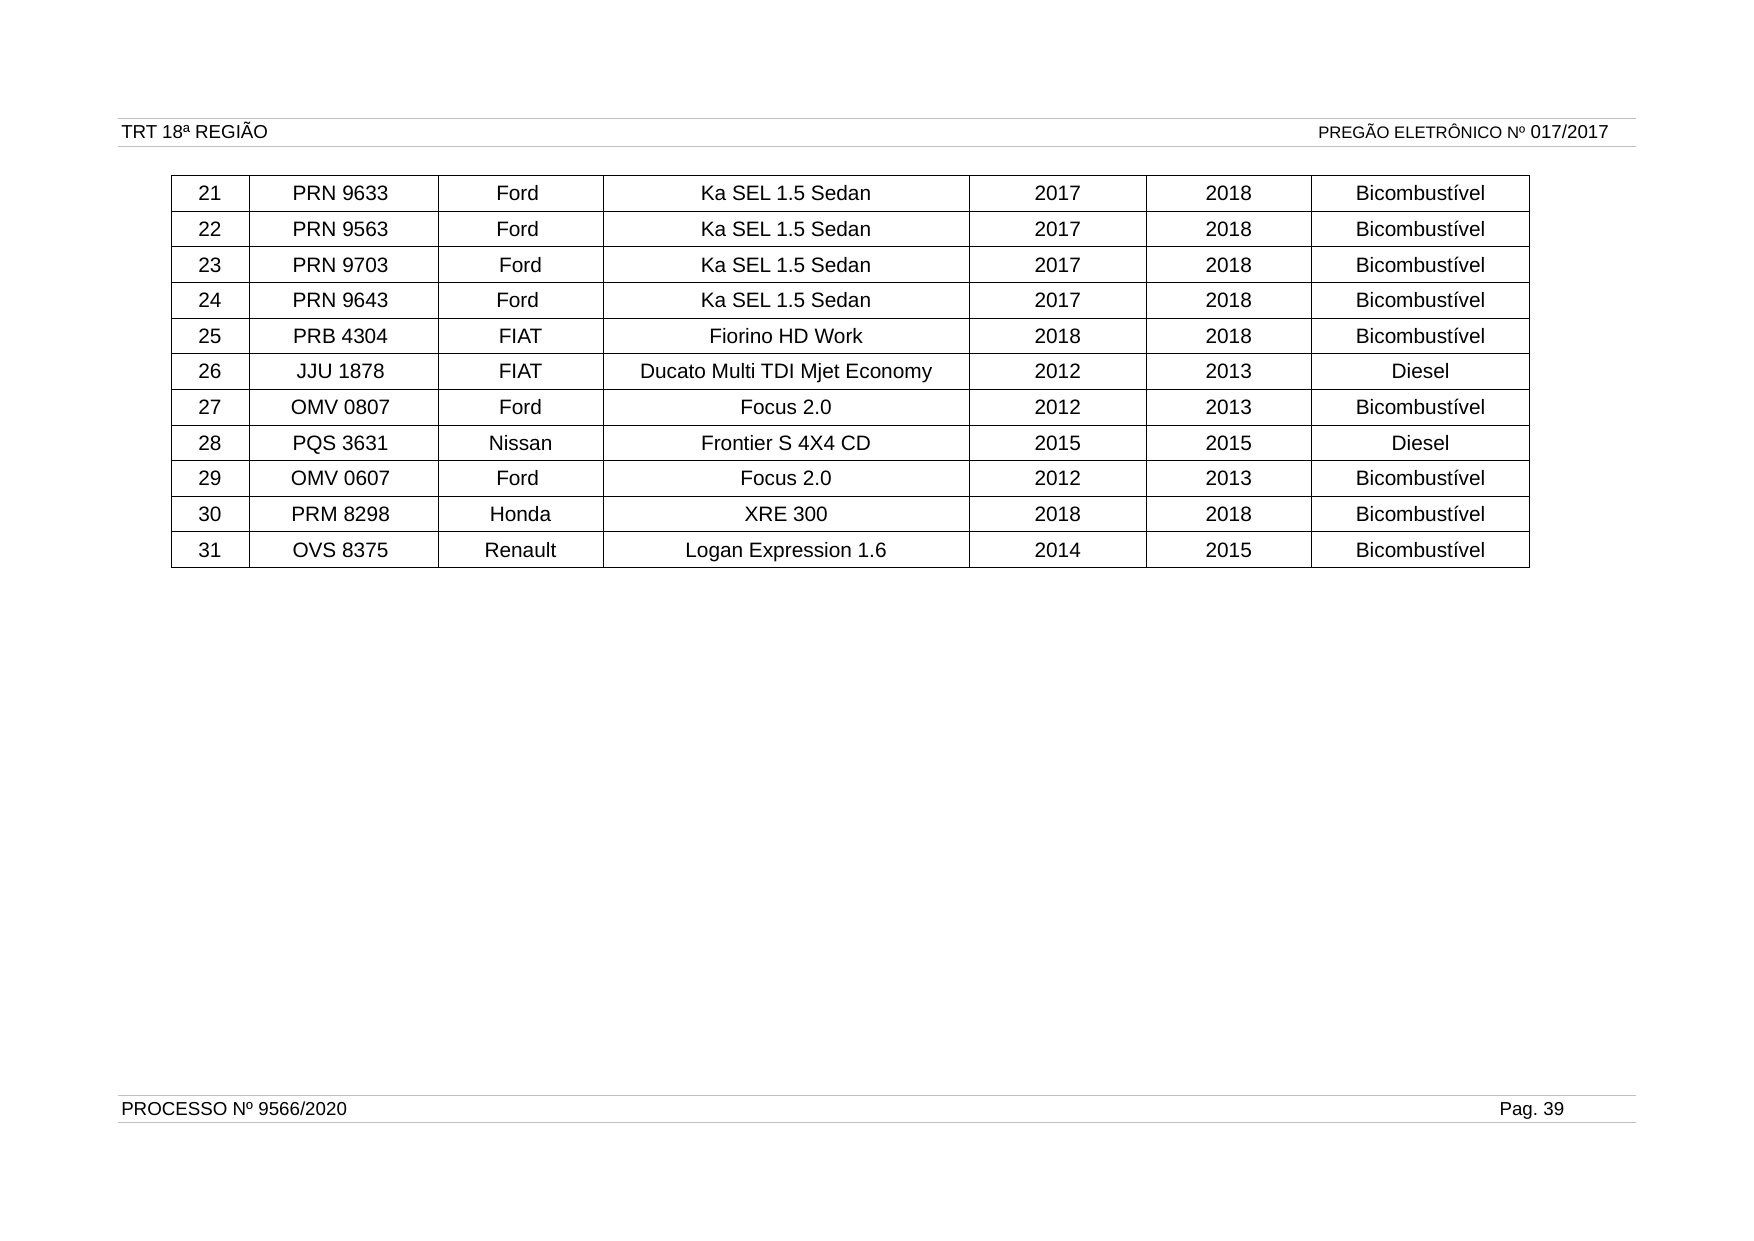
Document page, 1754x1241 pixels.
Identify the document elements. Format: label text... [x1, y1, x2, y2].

table_cell 2017 [970, 247, 1146, 282]
table_cell 2015 [970, 426, 1146, 460]
table_cell Nissan [439, 426, 603, 460]
table_cell OMV 0807 [250, 390, 438, 424]
table_cell Bicombustível [1312, 497, 1529, 531]
table_cell PRM 8298 [250, 497, 438, 531]
table_cell Diesel [1312, 354, 1529, 389]
table_cell FIAT [439, 319, 603, 353]
table_cell 2012 [970, 461, 1146, 496]
table_cell 29 [172, 461, 249, 496]
table_cell Bicombustível [1312, 532, 1529, 567]
table_cell Ford [439, 461, 603, 496]
table_cell Ka SEL 1.5 Sedan [604, 176, 969, 211]
table_cell 23 [172, 247, 249, 282]
table_cell Focus 2.0 [604, 390, 969, 424]
table_cell 25 [172, 319, 249, 353]
table_cell Logan Expression 1.6 [604, 532, 969, 567]
table_cell 2015 [1147, 426, 1311, 460]
table_cell PRN 9703 [250, 247, 438, 282]
table_cell Bicombustível [1312, 319, 1529, 353]
table_cell PRB 4304 [250, 319, 438, 353]
table_cell Ka SEL 1.5 Sedan [604, 247, 969, 282]
table_cell 2018 [1147, 283, 1311, 318]
table_cell OVS 8375 [250, 532, 438, 567]
table_cell PRN 9633 [250, 176, 438, 211]
table_cell 2014 [970, 532, 1146, 567]
table_cell 2018 [970, 319, 1146, 353]
table_cell Ford [439, 283, 603, 318]
table_cell 22 [172, 212, 249, 246]
table_cell 2012 [970, 354, 1146, 389]
table_cell 2017 [970, 283, 1146, 318]
table_cell Bicombustível [1312, 176, 1529, 211]
table_cell Ford [439, 390, 603, 424]
table_cell Fiorino HD Work [604, 319, 969, 353]
table_cell Honda [439, 497, 603, 531]
table_cell 2018 [1147, 212, 1311, 246]
table_cell 2015 [1147, 532, 1311, 567]
table_cell 2013 [1147, 354, 1311, 389]
table_cell Ford [439, 212, 603, 246]
table_cell FIAT [439, 354, 603, 389]
table_cell 2018 [1147, 247, 1311, 282]
table_cell JJU 1878 [250, 354, 438, 389]
table_cell Ford [439, 247, 603, 282]
table_cell Ford [439, 176, 603, 211]
table_cell 2017 [970, 212, 1146, 246]
table_cell Bicombustível [1312, 283, 1529, 318]
table_cell Ducato Multi TDI Mjet Economy [604, 354, 969, 389]
table_cell 2018 [970, 497, 1146, 531]
table_cell Frontier S 4X4 CD [604, 426, 969, 460]
table_cell 28 [172, 426, 249, 460]
table_cell 2018 [1147, 497, 1311, 531]
table_cell 2012 [970, 390, 1146, 424]
table_cell XRE 300 [604, 497, 969, 531]
table_cell PRN 9563 [250, 212, 438, 246]
table_cell Ka SEL 1.5 Sedan [604, 283, 969, 318]
table_cell 2017 [970, 176, 1146, 211]
table_cell PRN 9643 [250, 283, 438, 318]
table_cell OMV 0607 [250, 461, 438, 496]
table_cell 27 [172, 390, 249, 424]
table_cell 26 [172, 354, 249, 389]
table_cell Ka SEL 1.5 Sedan [604, 212, 969, 246]
table_cell 30 [172, 497, 249, 531]
table_cell 2013 [1147, 461, 1311, 496]
table_cell 21 [172, 176, 249, 211]
table_cell 24 [172, 283, 249, 318]
table_cell Bicombustível [1312, 247, 1529, 282]
table_cell Bicombustível [1312, 461, 1529, 496]
table_cell Renault [439, 532, 603, 567]
table_cell 2018 [1147, 319, 1311, 353]
table_cell Diesel [1312, 426, 1529, 460]
table_cell 2018 [1147, 176, 1311, 211]
table_cell Bicombustível [1312, 390, 1529, 424]
table_cell 2013 [1147, 390, 1311, 424]
table_cell 31 [172, 532, 249, 567]
table_cell PQS 3631 [250, 426, 438, 460]
table_cell Bicombustível [1312, 212, 1529, 246]
table_cell Focus 2.0 [604, 461, 969, 496]
